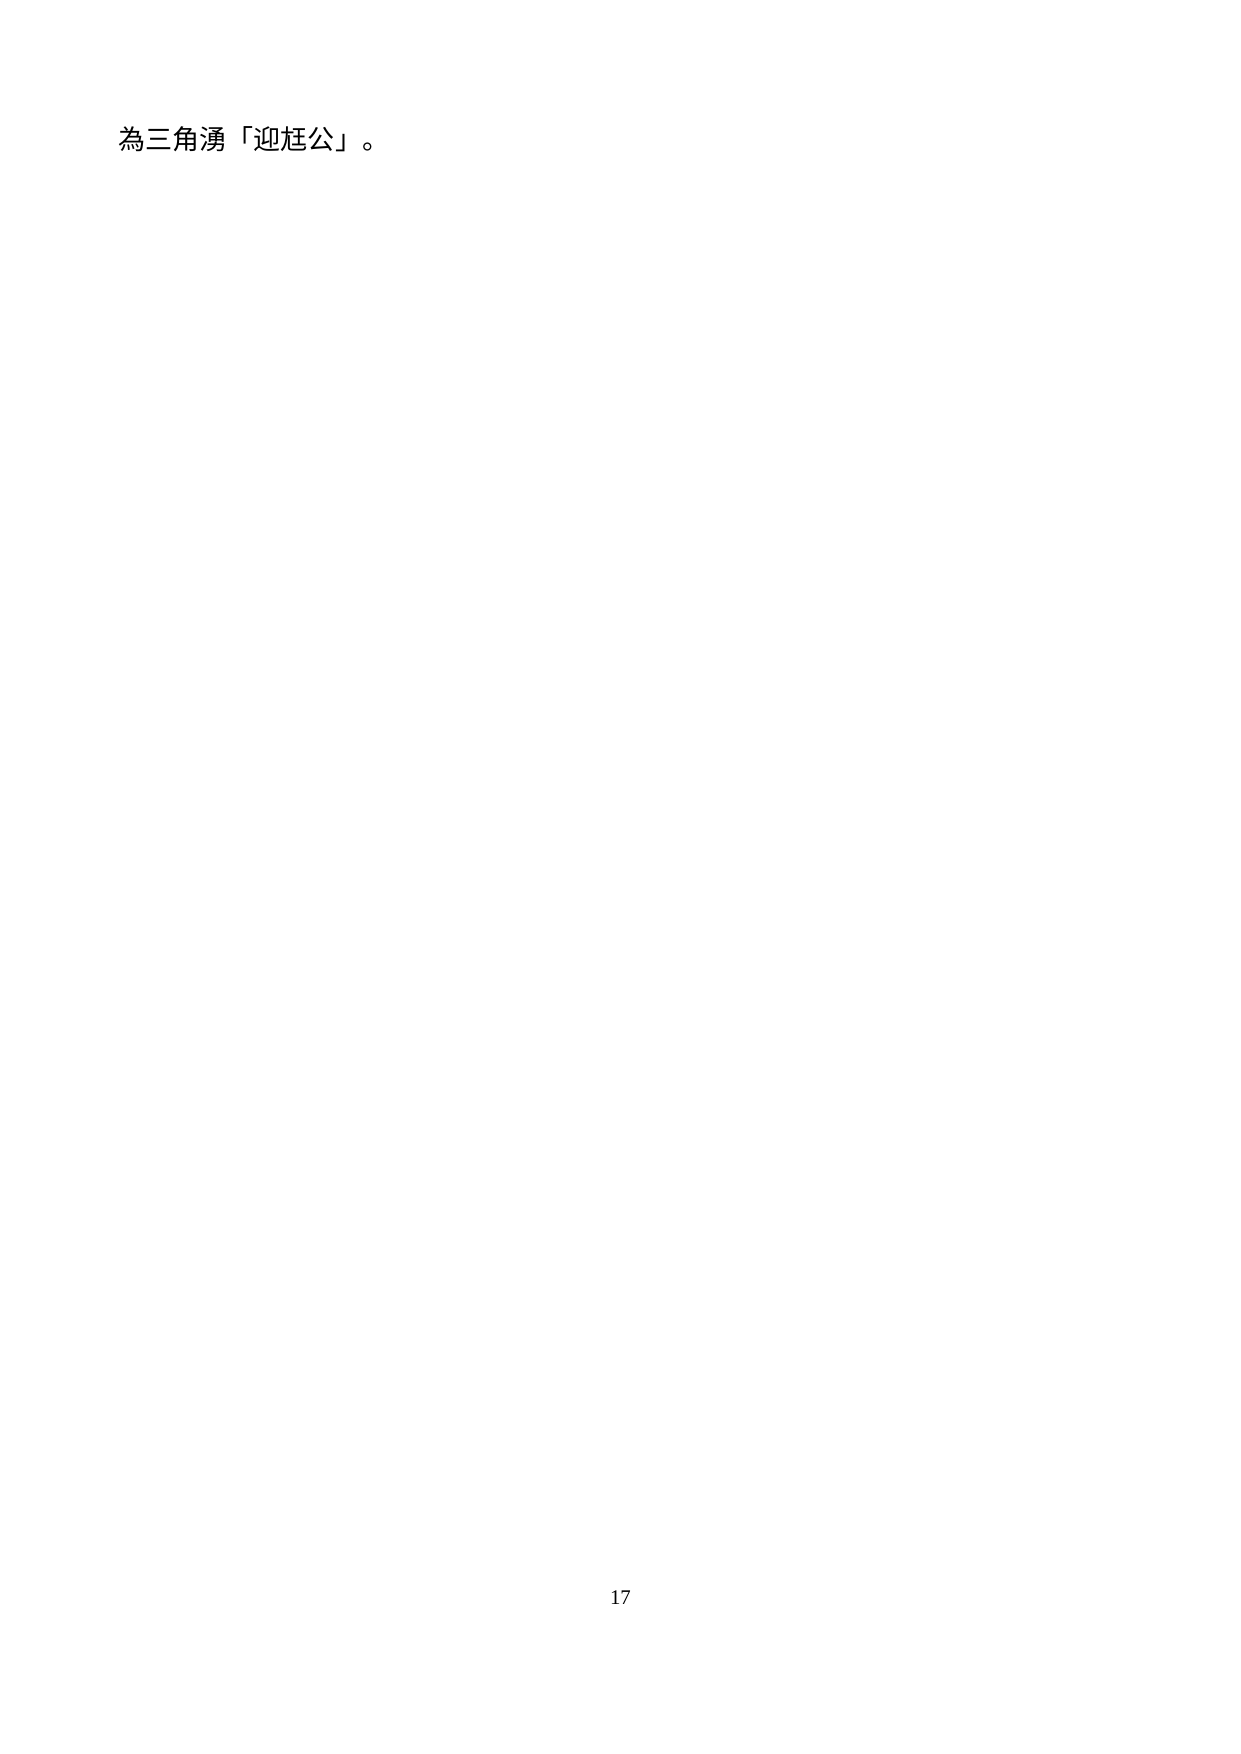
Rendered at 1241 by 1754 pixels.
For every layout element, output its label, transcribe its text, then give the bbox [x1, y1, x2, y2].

text 臺灣歷經荷西、明鄭、清領、日據、國民政府時代，民國103年底，本市境內有古蹟74處、歷史建築51處、遺址4處、文化景觀4處、古物5件、傳統藝術22項和民俗及有關文物9項等有形和無形的文化資產。民國103年新增古蹟3處、歷史建築4處、傳統藝術3項、民俗及有關文物1項。新增之3處古蹟分別為桂永清墓園（墓葬）、樹林太平橋碑（碑碣）、三峽宰樞廟（寺廟）；新增之4處歷史建築分別為土城普安堂、樹林石灰坑拱橋、新店大坪林劉氏文記堂、三峽善德橋；新增之3項傳統藝術分別為林明珠的花燈工藝、詹益農的製鉋工藝及王玉川的說唱；新增之1項民俗及有關文物為三角湧「迎尪公」。 [118, 118, 1122, 157]
